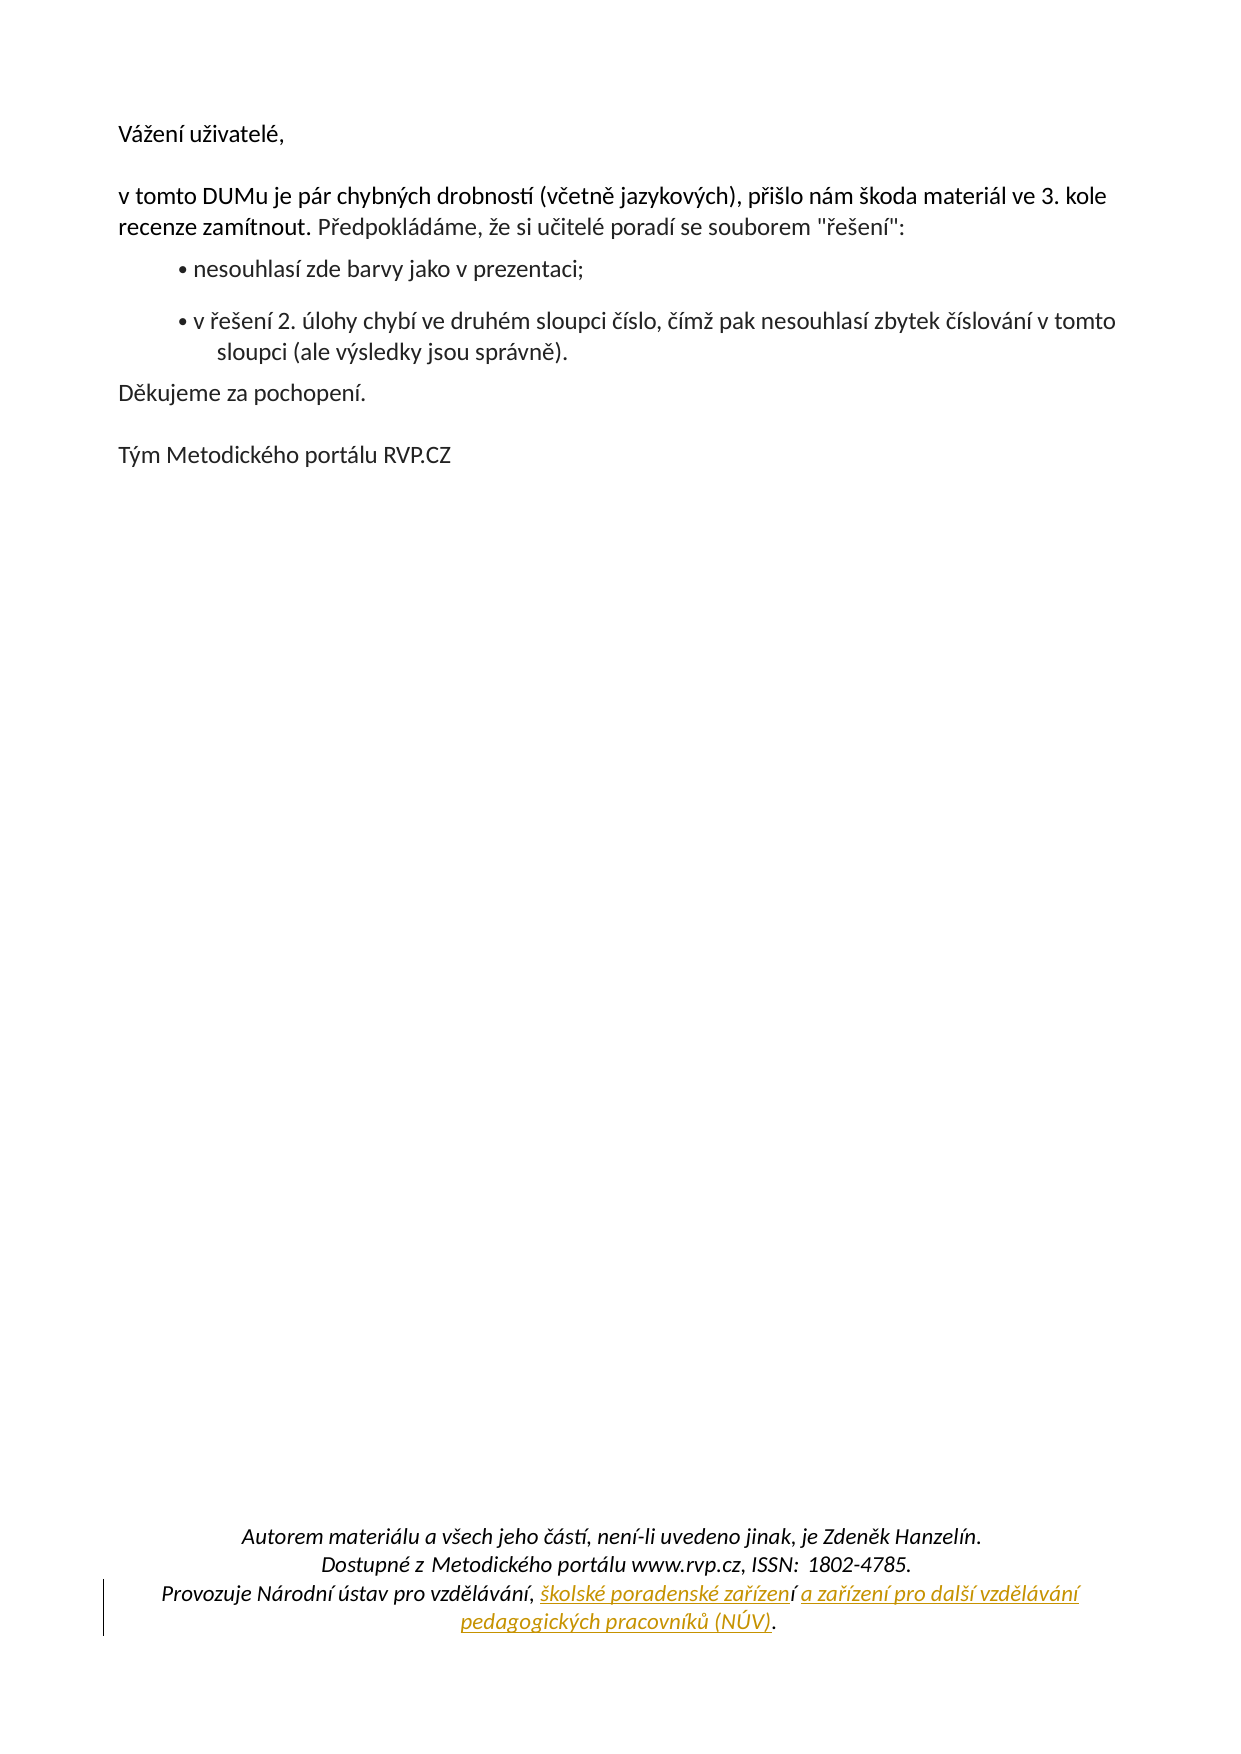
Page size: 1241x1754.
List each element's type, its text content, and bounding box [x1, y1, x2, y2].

list nesouhlasí zde barvy jako v prezentaci; [179, 253, 1122, 284]
list v řešení 2. úlohy chybí ve druhém sloupci číslo, čímž pak nesouhlasí zbytek číslování v tomto sloupci (ale výsledky jsou správně). [179, 304, 1122, 367]
text Děkujeme za pochopení. [118, 377, 1122, 408]
text Tým Metodického portálu RVP.CZ [118, 439, 1122, 470]
text Vážení uživatelé, [118, 118, 1122, 149]
text v tomto DUMu je pár chybných drobností (včetně jazykových), přišlo nám škoda materiál ve 3. kole recenze zamítnout. Předpokládáme, že si učitelé poradí se souborem "řešení": [118, 180, 1122, 242]
